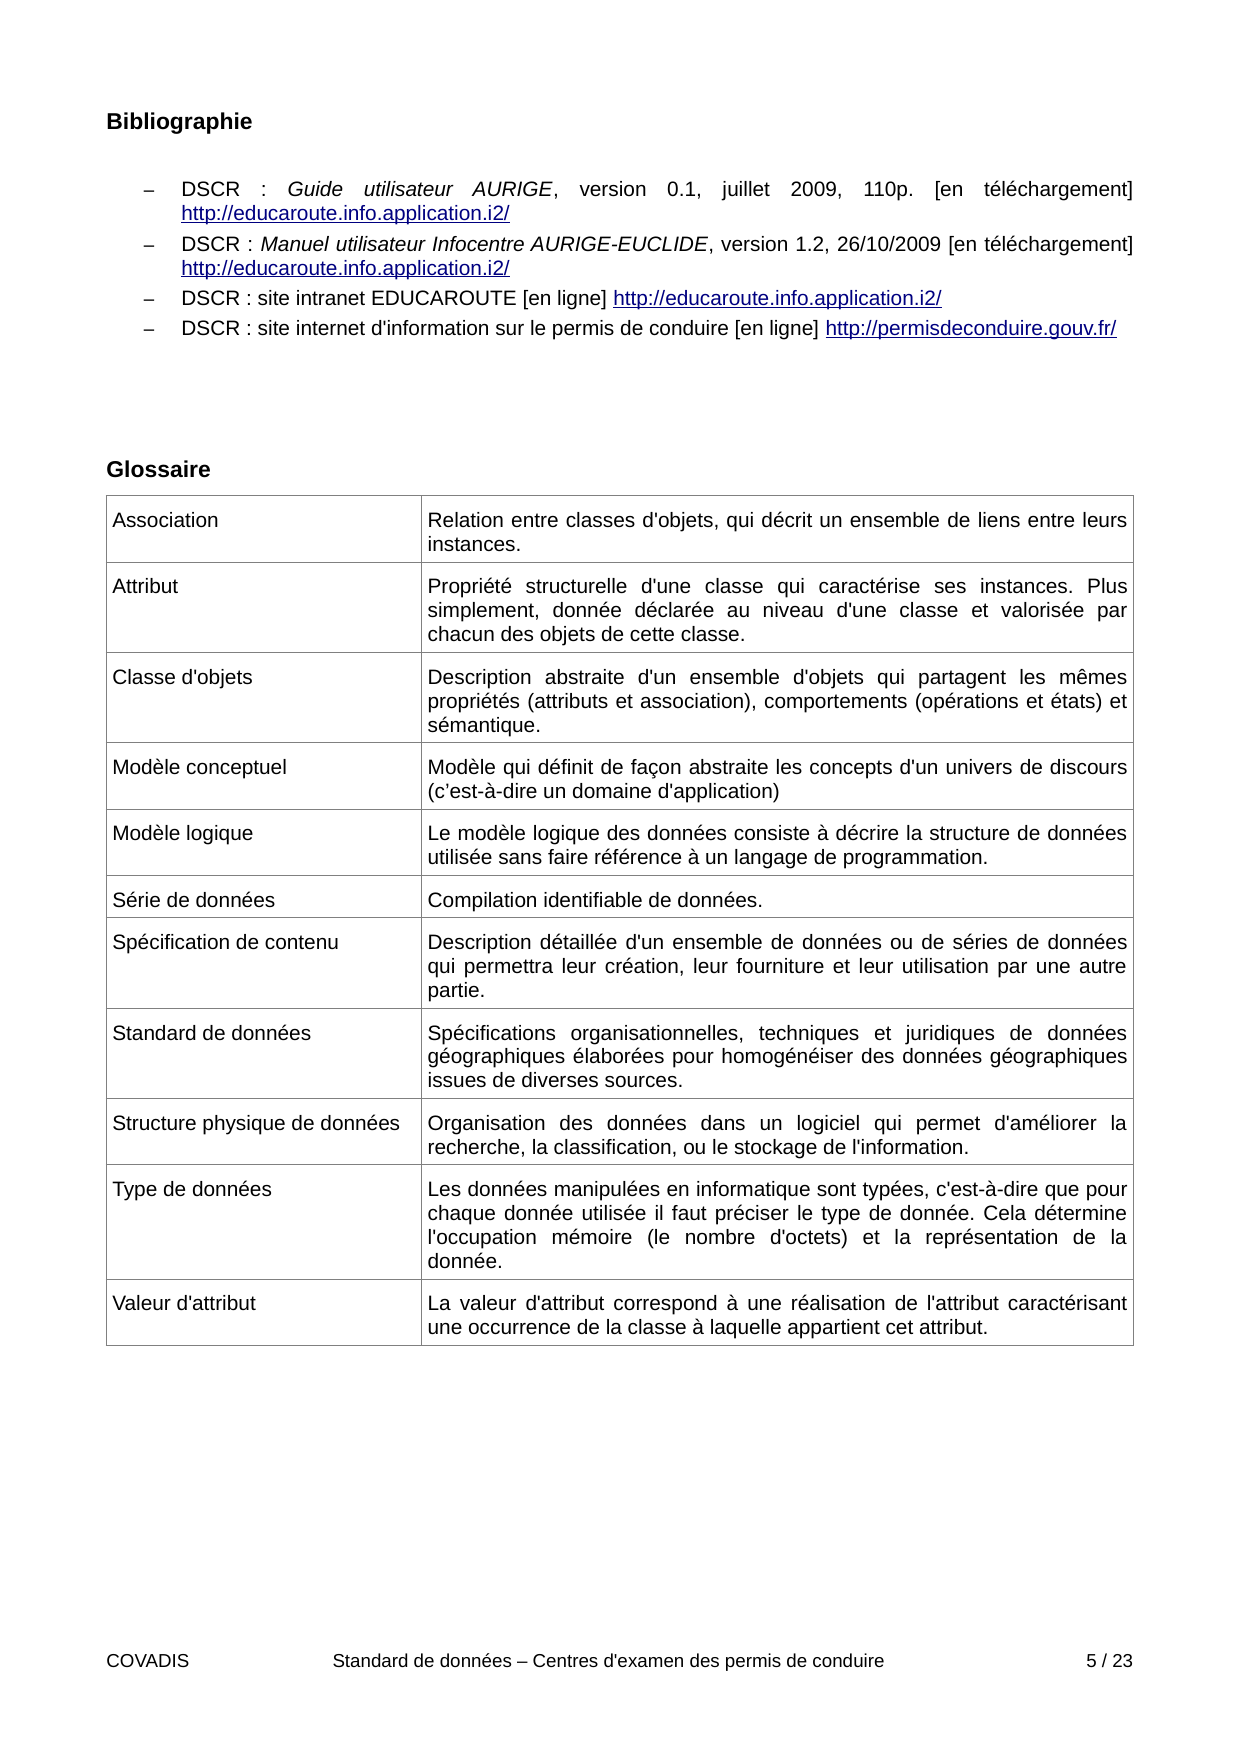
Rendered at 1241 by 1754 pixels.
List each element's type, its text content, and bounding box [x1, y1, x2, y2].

table_cell La valeur d'attribut correspond à une réalisation de l'attribut caractérisant une occurrence de la classe à laquelle appartient cet attribut. [422, 1280, 1133, 1345]
subtitle Glossaire [106, 456, 1134, 483]
table_cell Modèle conceptuel [107, 743, 421, 808]
table_header Association [107, 496, 421, 562]
list DSCR : site internet d'information sur le permis de conduire [en ligne] http://permisdeconduire.gouv.fr/ [144, 316, 1134, 340]
table_cell Description détaillée d'un ensemble de données ou de séries de données qui permettra leur création, leur fourniture et leur utilisation par une autre partie. [422, 918, 1133, 1008]
table_cell Spécifications organisationnelles, techniques et juridiques de données géographiques élaborées pour homogénéiser des données géographiques issues de diverses sources. [422, 1009, 1133, 1098]
table_cell Standard de données [107, 1009, 421, 1098]
table_cell Compilation identifiable de données. [422, 876, 1133, 917]
table_cell Organisation des données dans un logiciel qui permet d'améliorer la recherche, la classification, ou le stockage de l'information. [422, 1099, 1133, 1164]
table_cell Spécification de contenu [107, 918, 421, 1008]
table_cell Valeur d'attribut [107, 1280, 421, 1345]
list DSCR : site intranet EDUCAROUTE [en ligne] http://educaroute.info.application.i2/ [144, 286, 1134, 310]
table_cell Attribut [107, 563, 421, 652]
table_header Relation entre classes d'objets, qui décrit un ensemble de liens entre leurs instances. [422, 496, 1133, 562]
table_cell Structure physique de données [107, 1099, 421, 1164]
table_cell Description abstraite d'un ensemble d'objets qui partagent les mêmes propriétés (attributs et association), comportements (opérations et états) et sémantique. [422, 653, 1133, 742]
list DSCR : Manuel utilisateur Infocentre AURIGE-EUCLIDE, version 1.2, 26/10/2009 [en téléchargement] http://educaroute.info.application.i2/ [144, 231, 1134, 279]
subtitle Bibliographie [106, 108, 1134, 134]
table_cell Série de données [107, 876, 421, 917]
list DSCR : Guide utilisateur AURIGE, version 0.1, juillet 2009, 110p. [en téléchargement] http://educaroute.info.application.i2/ [144, 177, 1134, 225]
table_cell Le modèle logique des données consiste à décrire la structure de données utilisée sans faire référence à un langage de programmation. [422, 810, 1133, 875]
table_cell Propriété structurelle d'une classe qui caractérise ses instances. Plus simplement, donnée déclarée au niveau d'une classe et valorisée par chacun des objets de cette classe. [422, 563, 1133, 652]
table_cell Modèle qui définit de façon abstraite les concepts d'un univers de discours (c’est-à-dire un domaine d'application) [422, 743, 1133, 808]
table_cell Les données manipulées en informatique sont typées, c'est-à-dire que pour chaque donnée utilisée il faut préciser le type de donnée. Cela détermine l'occupation mémoire (le nombre d'octets) et la représentation de la donnée. [422, 1165, 1133, 1278]
table_cell Classe d'objets [107, 653, 421, 742]
table_cell Modèle logique [107, 810, 421, 875]
table_cell Type de données [107, 1165, 421, 1278]
